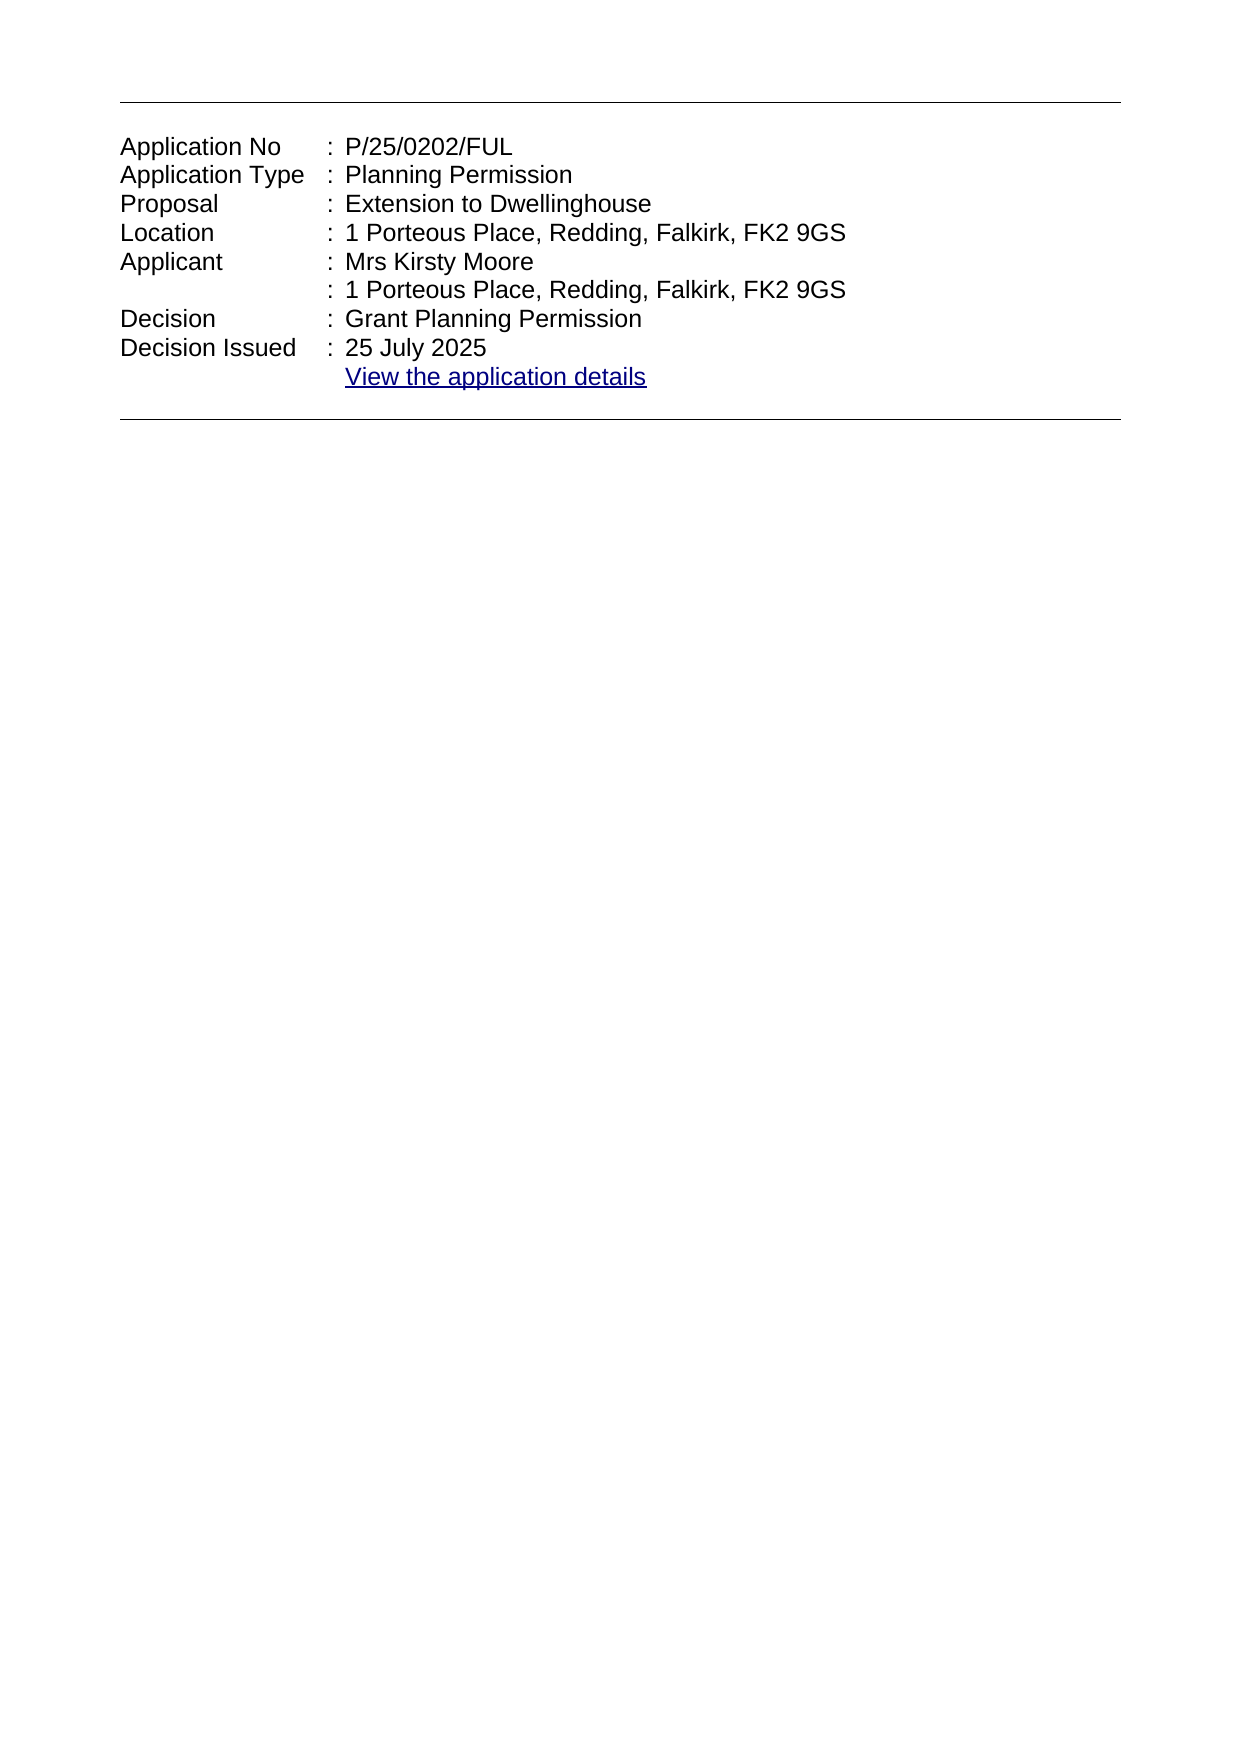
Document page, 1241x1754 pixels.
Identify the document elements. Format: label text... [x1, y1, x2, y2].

text Application No : P/25/0202/FUL [120, 131, 1121, 160]
text Decision Issued : 25 July 2025 [120, 333, 1121, 361]
text : 1 Porteous Place, Redding, Falkirk, FK2 9GS [120, 275, 1121, 304]
text Proposal : Extension to Dwellinghouse [120, 189, 1121, 218]
text Location : 1 Porteous Place, Redding, Falkirk, FK2 9GS [120, 218, 1121, 246]
text View the application details [120, 361, 1121, 390]
text Application Type : Planning Permission [120, 160, 1121, 189]
text Applicant : Mrs Kirsty Moore [120, 246, 1121, 275]
text Decision : Grant Planning Permission [120, 304, 1121, 333]
